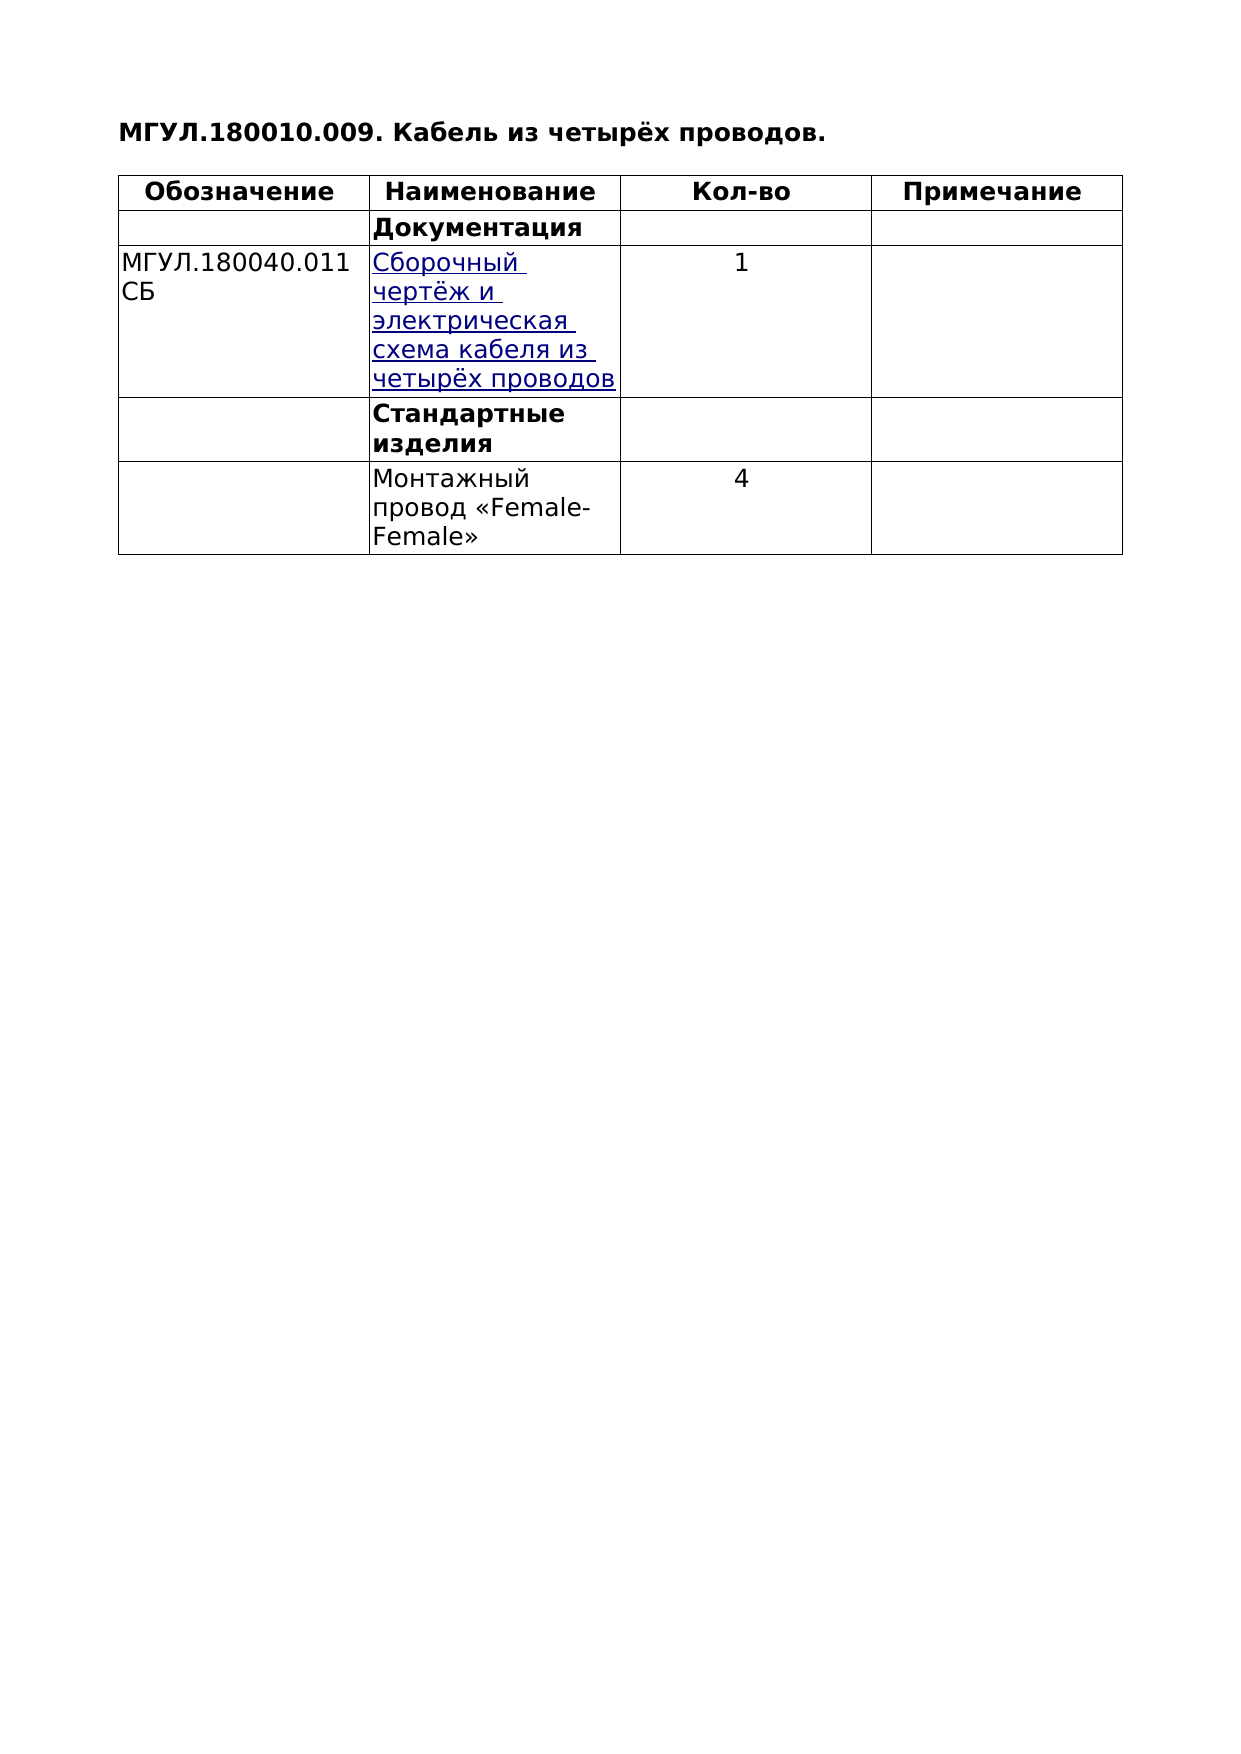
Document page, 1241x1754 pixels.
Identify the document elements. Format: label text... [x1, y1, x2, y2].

table_cell Стандартные изделия [370, 398, 620, 461]
table_cell МГУЛ.180040.011СБ [119, 246, 369, 397]
text МГУЛ.180010.009. Кабель из четырёх проводов. [118, 118, 1122, 147]
table_cell Документация [370, 211, 620, 245]
table_cell [872, 211, 1122, 245]
table_cell [119, 462, 369, 554]
table_cell [621, 211, 871, 245]
table_cell [119, 398, 369, 461]
table_cell Монтажный провод «Female-Female» [370, 462, 620, 554]
table_header Примечание [872, 176, 1122, 210]
table_cell [872, 462, 1122, 554]
table_header Наименование [370, 176, 620, 210]
table_cell 1 [621, 246, 871, 397]
table_cell [119, 211, 369, 245]
table_header Обозначение [119, 176, 369, 210]
table_header Кол-во [621, 176, 871, 210]
table_cell [872, 246, 1122, 397]
table_cell Сборочный чертёж и электрическая схема кабеля из четырёх проводов [370, 246, 620, 397]
table_cell 4 [621, 462, 871, 554]
table_cell [872, 398, 1122, 461]
table_cell [621, 398, 871, 461]
